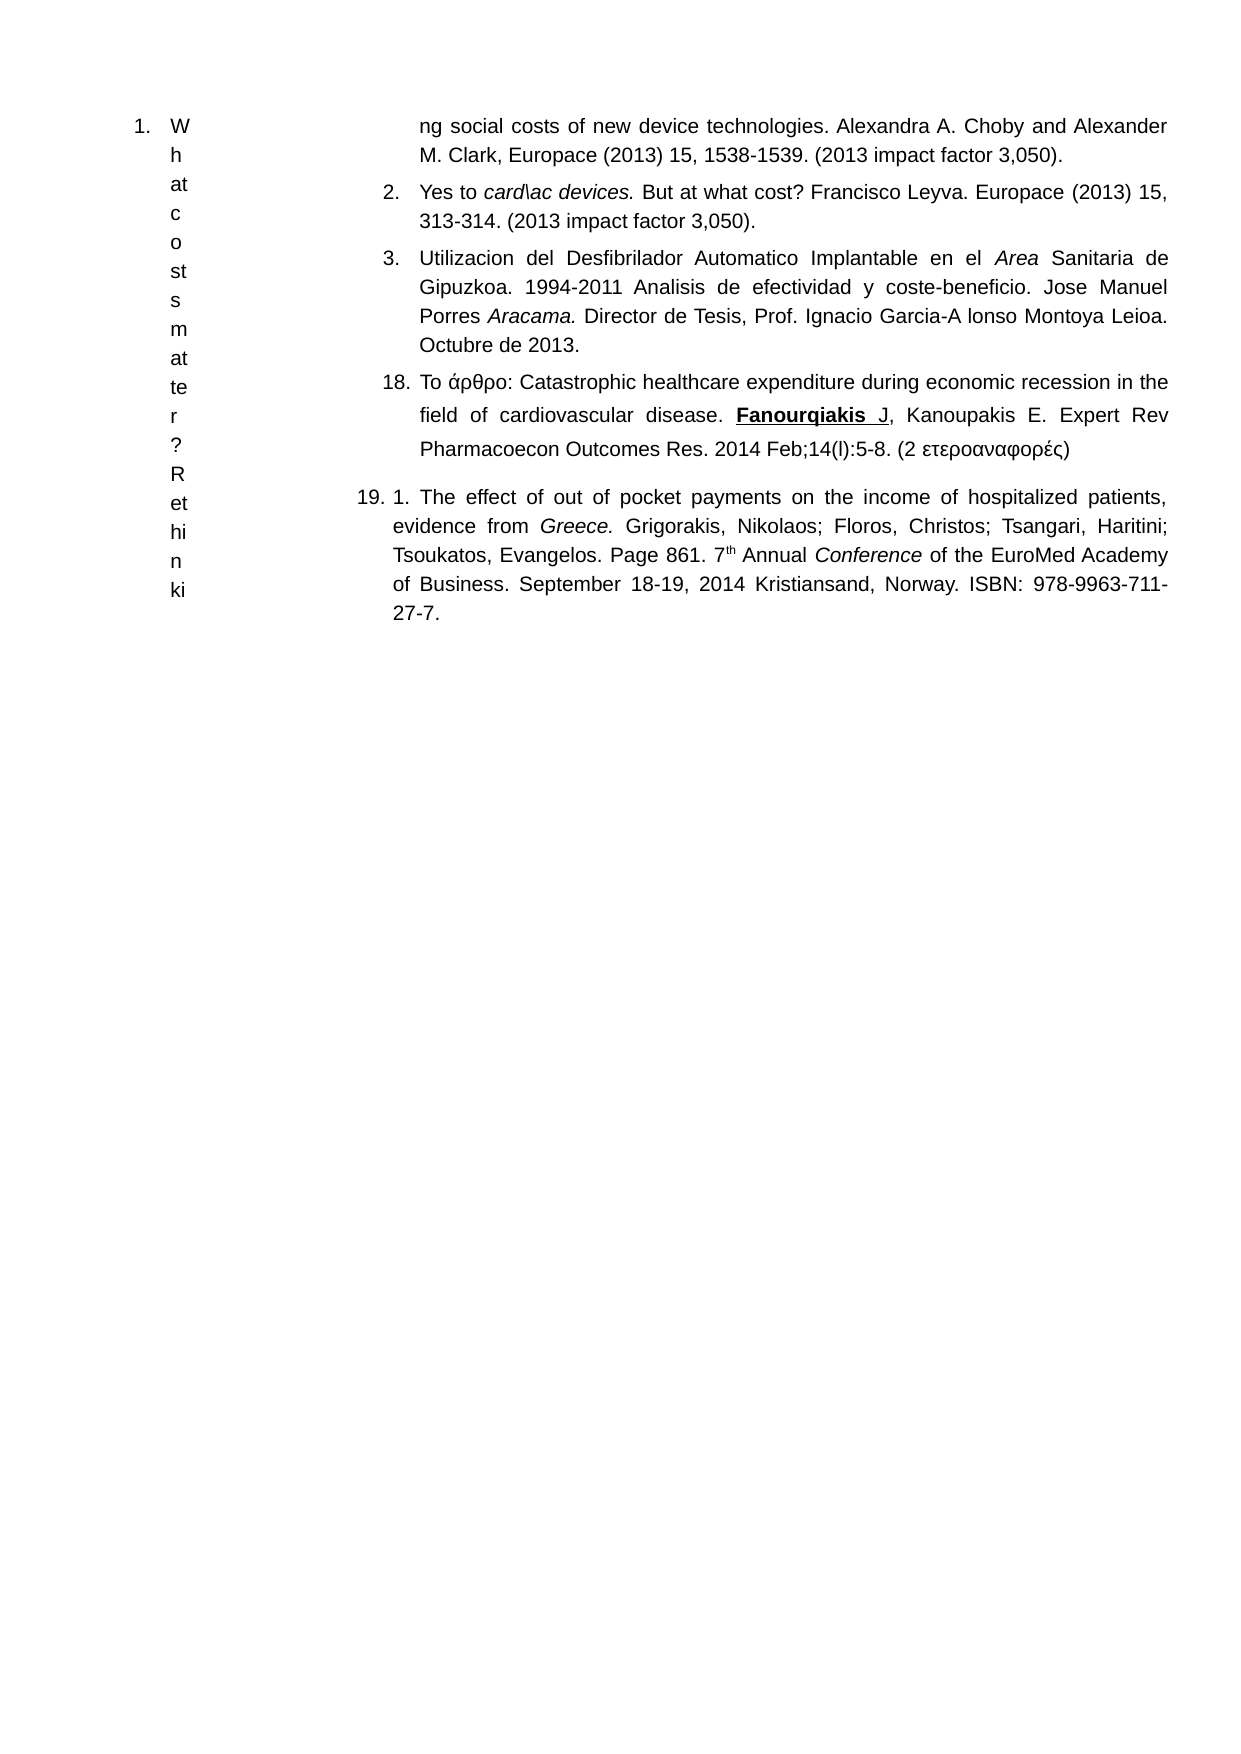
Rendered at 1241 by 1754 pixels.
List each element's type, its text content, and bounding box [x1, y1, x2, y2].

list What costs matter? Rethinki [134, 111, 188, 603]
list ng social costs of new device technologies. Alexandra A. Choby and Alexander M. Clark, Europace (2013) 15, 1538-1539. (2013 impact factor 3,050). [383, 111, 1169, 169]
list 1. The effect of out of pocket payments on the income of hospitalized patients, evidence from Greece. Grigorakis, Nikolaos; Floros, Christos; Tsangari, Haritini; Tsoukatos, Evangelos. Page 861. 7th Annual Conference of the EuroMed Academy of Business. September 18-19, 2014 Kristiansand, Norway. ISBN: 978-9963-711-27-7. [357, 482, 1168, 626]
list To άρθρο: Catastrophic healthcare expenditure during economic recession in the field of cardiovascular disease. Fanourqiakis J, Kanoupakis E. Expert Rev Pharmacoecon Outcomes Res. 2014 Feb;14(l):5-8. (2 ετεροαναφορές) [382, 362, 1169, 463]
list Utilizacion del Desfibrilador Automatico Implantable en el Area Sanitaria de Gipuzkoa. 1994-2011 Analisis de efectividad y coste-beneficio. Jose Manuel Porres Aracama. Director de Tesis, Prof. Ignacio Garcia-A lonso Montoya Leioa. Octubre de 2013. [383, 242, 1169, 358]
list Yes to card\ac devices. But at what cost? Francisco Leyva. Europace (2013) 15, 313-314. (2013 impact factor 3,050). [383, 176, 1167, 234]
